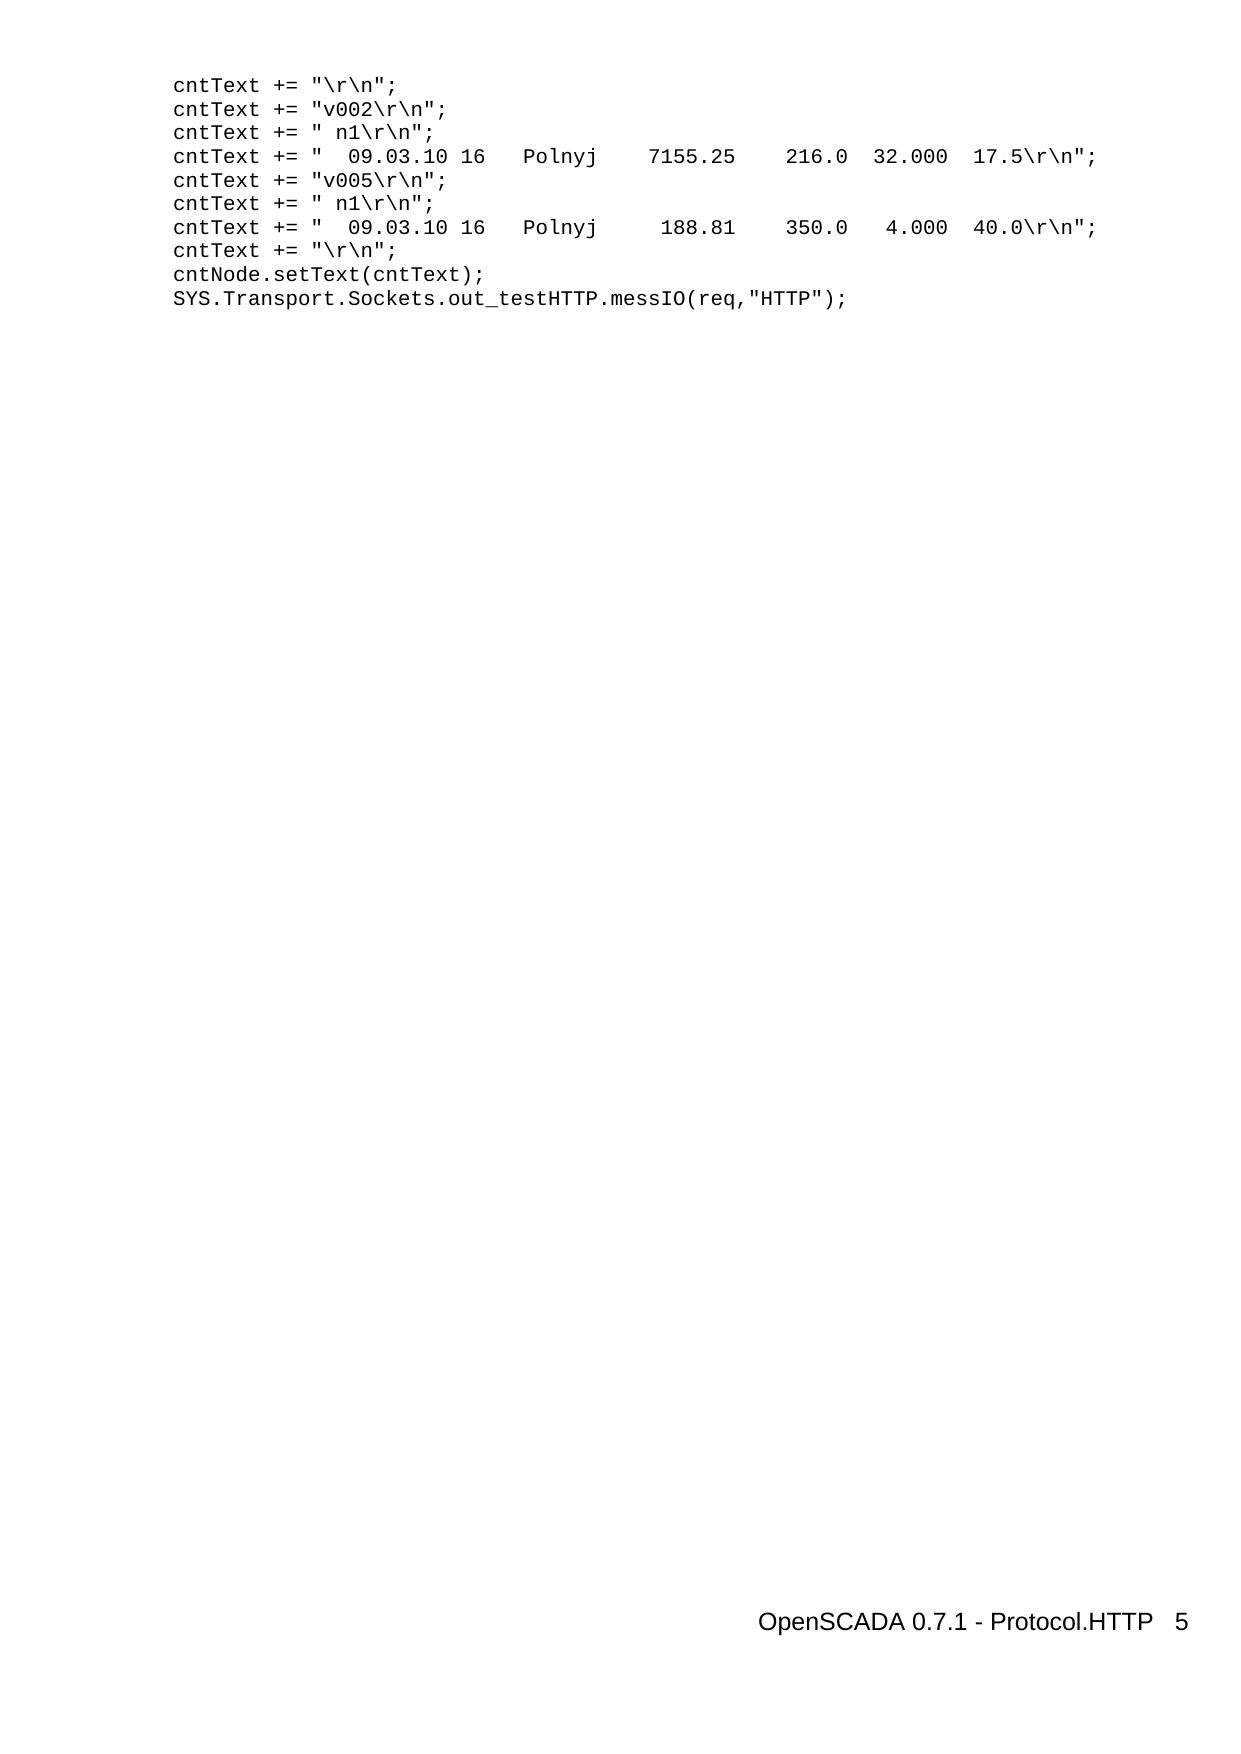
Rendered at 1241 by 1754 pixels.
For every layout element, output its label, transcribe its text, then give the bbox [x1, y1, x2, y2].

text SYS.Transport.Sockets.out_testHTTP.messIO(req,"HTTP"); [173, 288, 1188, 311]
text cntText += "\r\n"; [173, 241, 1188, 264]
text cntText += "v005\r\n"; [173, 169, 1188, 193]
text cntText += " n1\r\n"; [173, 193, 1188, 217]
text cntText += " 09.03.10 16 Polnyj 188.81 350.0 4.000 40.0\r\n"; [173, 217, 1188, 241]
text cntText += " n1\r\n"; [173, 122, 1188, 146]
text cntText += " 09.03.10 16 Polnyj 7155.25 216.0 32.000 17.5\r\n"; [173, 146, 1188, 169]
text cntText += "v002\r\n"; [173, 99, 1188, 122]
text cntNode.setText(cntText); [173, 264, 1188, 288]
text cntText += "\r\n"; [173, 75, 1188, 99]
